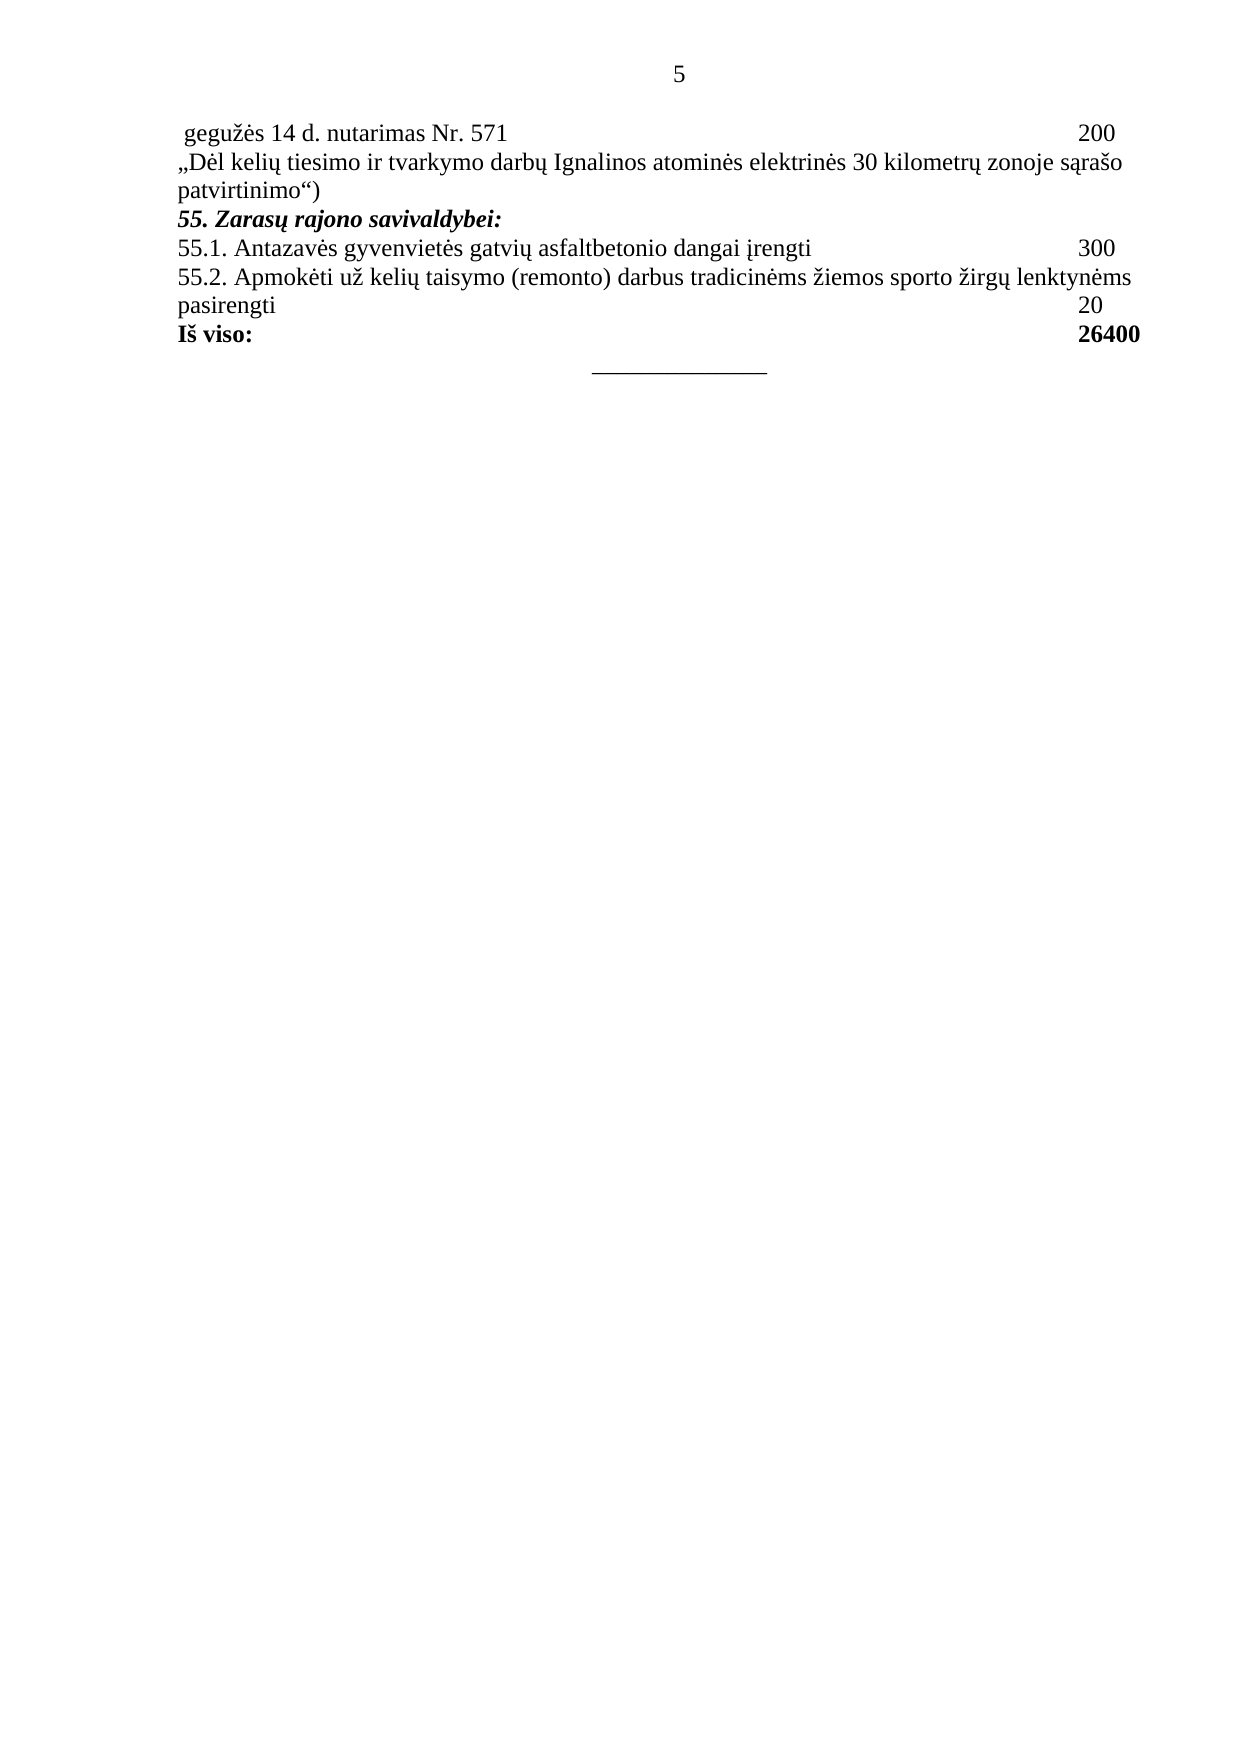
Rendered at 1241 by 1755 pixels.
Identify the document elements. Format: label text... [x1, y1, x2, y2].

text 55. Zarasų rajono savivaldybei: [177, 204, 1181, 233]
text 55.1. Antazavės gyvenvietės gatvių asfaltbetonio dangai įrengti 300 [177, 233, 1181, 262]
text gegužės 14 d. nutarimas Nr. 571 200 [177, 118, 1181, 147]
text 55.2. Apmokėti už kelių taisymo (remonto) darbus tradicinėms žiemos sporto žirgų lenktynėms pasirengti 20 [177, 262, 1181, 319]
text Iš viso: 26400 [177, 319, 1181, 348]
text ______________ [177, 348, 1181, 377]
text „Dėl kelių tiesimo ir tvarkymo darbų Ignalinos atominės elektrinės 30 kilometrų zonoje sąrašo patvirtinimo“) [177, 147, 1181, 204]
